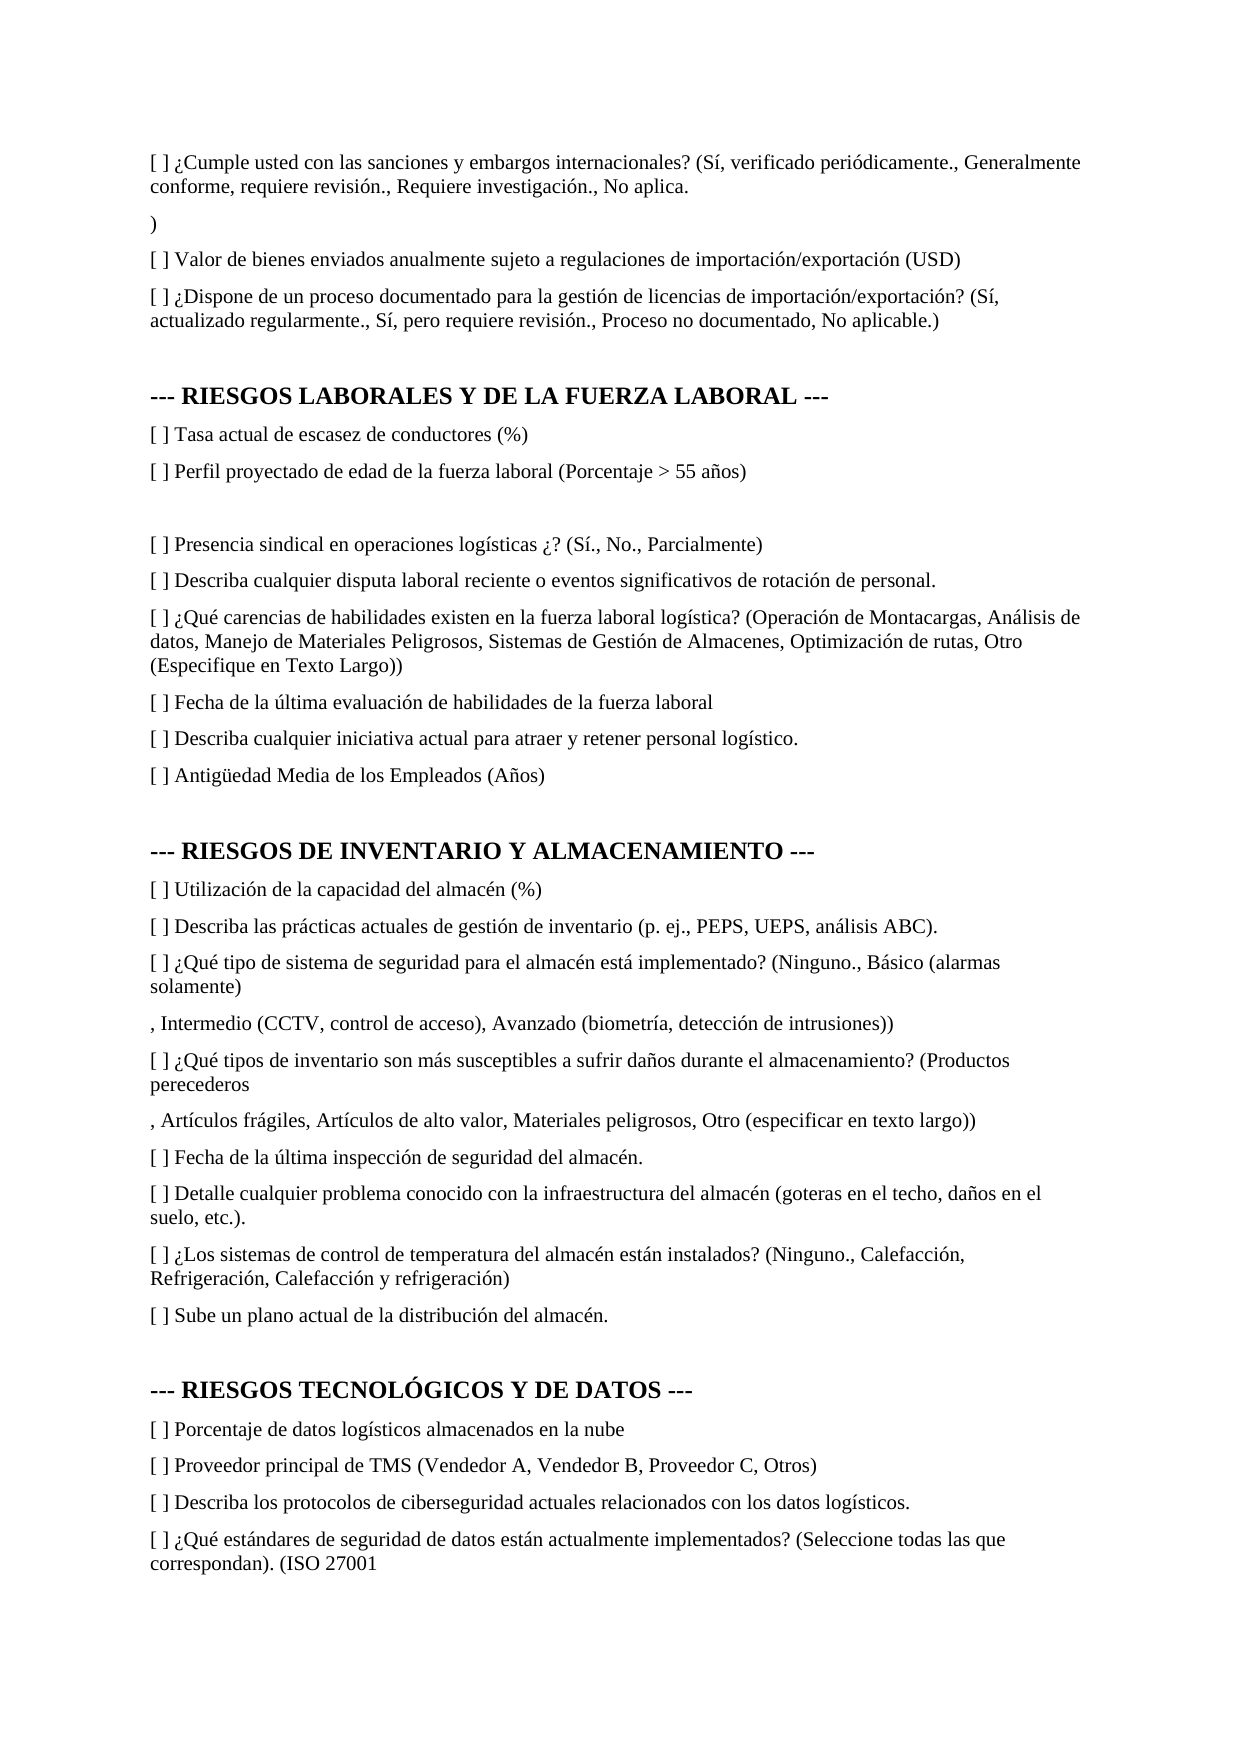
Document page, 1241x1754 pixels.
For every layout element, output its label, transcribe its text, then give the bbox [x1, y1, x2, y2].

text [ ] Porcentaje de datos logísticos almacenados en la nube [150, 1417, 1090, 1441]
text [ ] Describa cualquier iniciativa actual para atraer y retener personal logístico. [150, 726, 1090, 750]
text --- RIESGOS TECNOLÓGICOS Y DE DATOS --- [150, 1376, 1090, 1404]
text [ ] Tasa actual de escasez de conductores (%) [150, 422, 1090, 446]
text [ ] ¿Qué tipos de inventario son más susceptibles a sufrir daños durante el almacenamiento? (Productos perecederos [150, 1047, 1090, 1096]
text [ ] Perfil proyectado de edad de la fuerza laboral (Porcentaje > 55 años) [150, 459, 1090, 483]
text [ ] Presencia sindical en operaciones logísticas ¿? (Sí., No., Parcialmente) [150, 532, 1090, 556]
text [ ] ¿Cumple usted con las sanciones y embargos internacionales? (Sí, verificado periódicamente., Generalmente conforme, requiere revisión., Requiere investigación., No aplica. [150, 150, 1090, 198]
text [ ] ¿Los sistemas de control de temperatura del almacén están instalados? (Ninguno., Calefacción, Refrigeración, Calefacción y refrigeración) [150, 1242, 1090, 1290]
text [ ] Proveedor principal de TMS (Vendedor A, Vendedor B, Proveedor C, Otros) [150, 1453, 1090, 1477]
text --- RIESGOS DE INVENTARIO Y ALMACENAMIENTO --- [150, 836, 1090, 865]
text --- RIESGOS LABORALES Y DE LA FUERZA LABORAL --- [150, 381, 1090, 410]
text , Artículos frágiles, Artículos de alto valor, Materiales peligrosos, Otro (especificar en texto largo)) [150, 1108, 1090, 1132]
text [ ] Antigüedad Media de los Empleados (Años) [150, 763, 1090, 787]
text [ ] Describa las prácticas actuales de gestión de inventario (p. ej., PEPS, UEPS, análisis ABC). [150, 914, 1090, 938]
text [ ] ¿Qué tipo de sistema de seguridad para el almacén está implementado? (Ninguno., Básico (alarmas solamente) [150, 950, 1090, 998]
text [ ] ¿Dispone de un proceso documentado para la gestión de licencias de importación/exportación? (Sí, actualizado regularmente., Sí, pero requiere revisión., Proceso no documentado, No aplicable.) [150, 284, 1090, 332]
text [ ] Sube un plano actual de la distribución del almacén. [150, 1302, 1090, 1327]
text , Intermedio (CCTV, control de acceso), Avanzado (biometría, detección de intrusiones)) [150, 1011, 1090, 1035]
text [ ] Fecha de la última evaluación de habilidades de la fuerza laboral [150, 690, 1090, 714]
text [ ] ¿Qué estándares de seguridad de datos están actualmente implementados? (Seleccione todas las que correspondan). (ISO 27001 [150, 1527, 1090, 1575]
text [ ] ¿Qué carencias de habilidades existen en la fuerza laboral logística? (Operación de Montacargas, Análisis de datos, Manejo de Materiales Peligrosos, Sistemas de Gestión de Almacenes, Optimización de rutas, Otro (Especifique en Texto Largo)) [150, 605, 1090, 677]
text [ ] Detalle cualquier problema conocido con la infraestructura del almacén (goteras en el techo, daños en el suelo, etc.). [150, 1181, 1090, 1229]
text [ ] Valor de bienes enviados anualmente sujeto a regulaciones de importación/exportación (USD) [150, 247, 1090, 271]
text [ ] Describa los protocolos de ciberseguridad actuales relacionados con los datos logísticos. [150, 1490, 1090, 1514]
text [ ] Describa cualquier disputa laboral reciente o eventos significativos de rotación de personal. [150, 568, 1090, 592]
text [ ] Utilización de la capacidad del almacén (%) [150, 877, 1090, 901]
text [ ] Fecha de la última inspección de seguridad del almacén. [150, 1145, 1090, 1169]
text ) [150, 211, 1090, 235]
